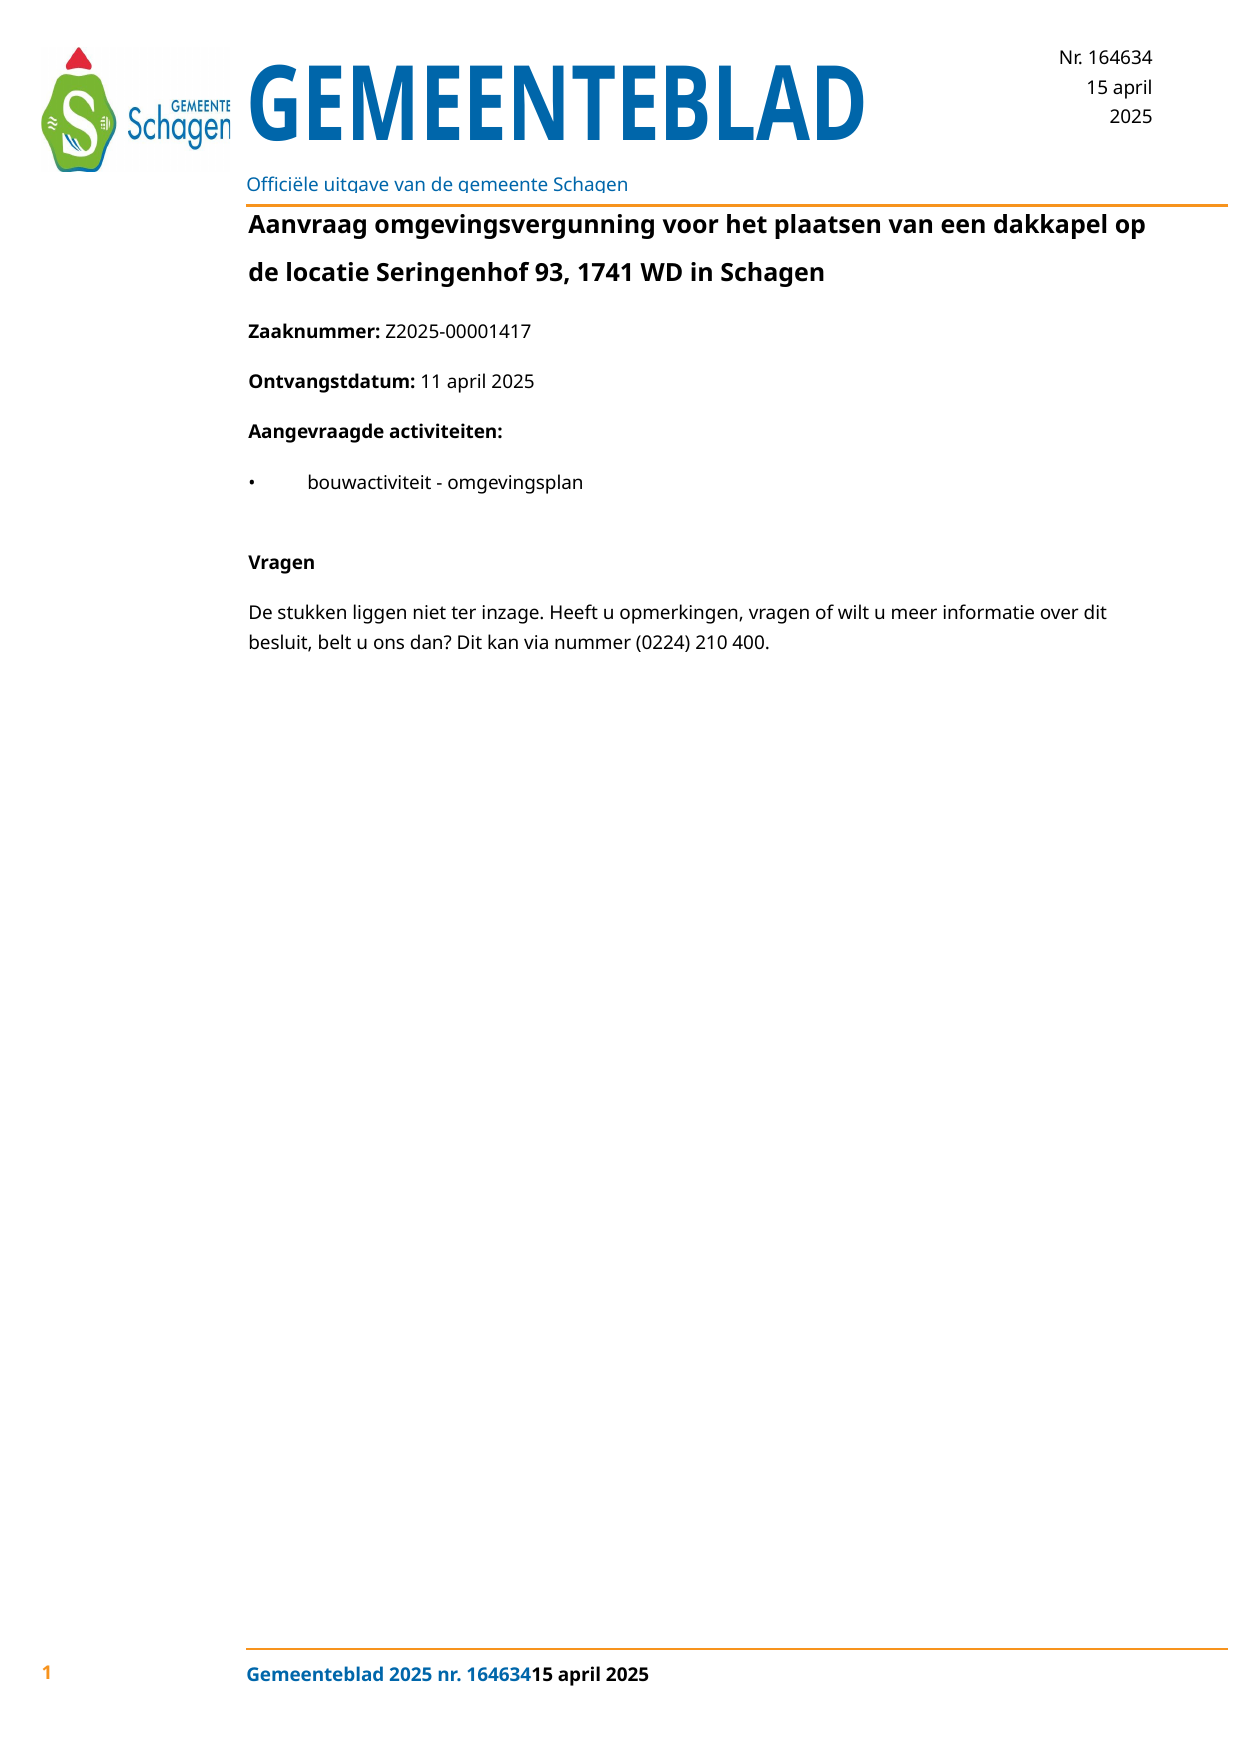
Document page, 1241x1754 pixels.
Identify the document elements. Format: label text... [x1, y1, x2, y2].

list bouwactiviteit - omgevingsplan [248, 469, 1152, 495]
text Ontvangstdatum: 11 april 2025 [248, 368, 1152, 394]
text Aangevraagde activiteiten: [248, 419, 1152, 444]
picture [41, 47, 231, 172]
text De stukken liggen niet ter inzage. Heeft u opmerkingen, vragen of wilt u meer informatie over dit besluit, belt u ons dan? Dit kan via nummer (0224) 210 400. [248, 599, 1152, 655]
text Vragen [248, 549, 1152, 575]
text Aanvraag omgevingsvergunning voor het plaatsen van een dakkapel op de locatie Seringenhof 93, 1741 WD in Schagen [248, 207, 1152, 288]
text Zaaknummer: Z2025-00001417 [248, 318, 1152, 344]
